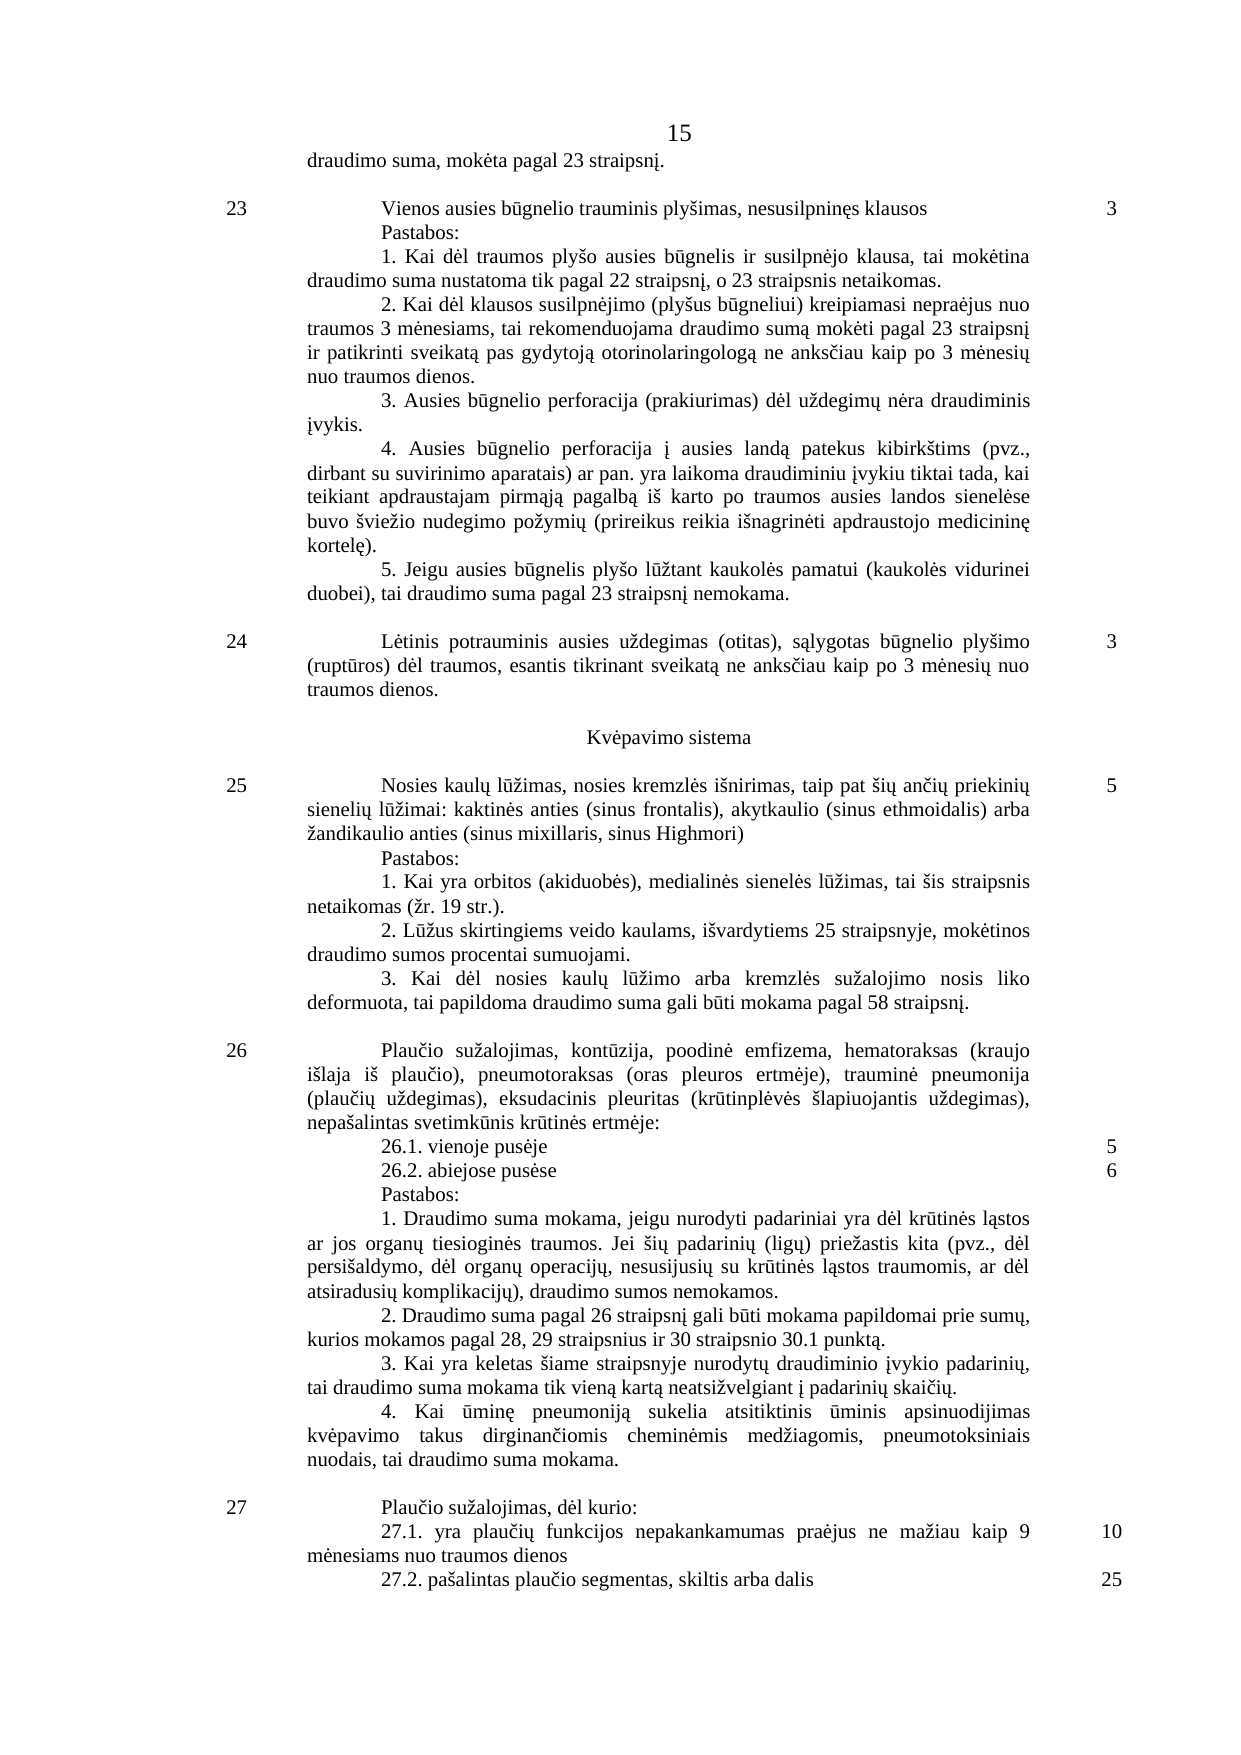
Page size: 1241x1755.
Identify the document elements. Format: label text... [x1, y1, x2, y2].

table_cell 25 [177, 773, 296, 1038]
table_cell 23 [177, 196, 296, 629]
table_cell Nosies kaulų lūžimas, nosies kremzlės išnirimas, taip pat šių ančių priekinių sienelių lūžimai: kaktinės anties (sinus frontalis), akytkaulio (sinus ethmoidalis) arba žandikaulio anties (sinus mixillaris, sinus Highmori) Pastabos: 1. Kai yra orbitos (akiduobės), medialinės sienelės lūžimas, tai šis straipsnis netaikomas (žr. 19 str.). 2. Lūžus skirtingiems veido kaulams, išvardytiems 25 straipsnyje, mokėtinos draudimo sumos procentai sumuojami. 3. Kai dėl nosies kaulų lūžimo arba kremzlės sužalojimo nosis liko deformuota, tai papildoma draudimo suma gali būti mokama pagal 58 straipsnį. [296, 773, 1042, 1038]
table_cell Kvėpavimo sistema [296, 725, 1042, 773]
table_cell Plaučio sužalojimas, kontūzija, poodinė emfizema, hematoraksas (kraujo išlaja iš plaučio), pneumotoraksas (oras pleuros ertmėje), trauminė pneumonija (plaučių uždegimas), eksudacinis pleuritas (krūtinplėvės šlapiuojantis uždegimas), nepašalintas svetimkūnis krūtinės ertmėje: 26.1. vienoje pusėje 26.2. abiejose pusėse Pastabos: 1. Draudimo suma mokama, jeigu nurodyti padariniai yra dėl krūtinės ląstos ar jos organų tiesioginės traumos. Jei šių padarinių (ligų) priežastis kita (pvz., dėl persišaldymo, dėl organų operacijų, nesusijusių su krūtinės ląstos traumomis, ar dėl atsiradusių komplikacijų), draudimo sumos nemokamos. 2. Draudimo suma pagal 26 straipsnį gali būti mokama papildomai prie sumų, kurios mokamos pagal 28, 29 straipsnius ir 30 straipsnio 30.1 punktą. 3. Kai yra keletas šiame straipsnyje nurodytų draudiminio įvykio padarinių, tai draudimo suma mokama tik vieną kartą neatsižvelgiant į padarinių skaičių. 4. Kai ūminę pneumoniją sukelia atsitiktinis ūminis apsinuodijimas kvėpavimo takus dirginančiomis cheminėmis medžiagomis, pneumotoksiniais nuodais, tai draudimo suma mokama. [296, 1038, 1042, 1495]
table_cell Plaučio sužalojimas, dėl kurio: 27.1. yra plaučių funkcijos nepakankamumas praėjus ne mažiau kaip 9 mėnesiams nuo traumos dienos 27.2. pašalintas plaučio segmentas, skiltis arba dalis [296, 1495, 1042, 1591]
table_cell 24 [177, 629, 296, 725]
table_cell [1042, 725, 1181, 773]
table_cell [177, 148, 296, 196]
table_cell 10 25 [1042, 1495, 1181, 1591]
table_cell 5 6 [1042, 1038, 1181, 1495]
table_cell [1042, 148, 1181, 196]
table_cell draudimo suma, mokėta pagal 23 straipsnį. [296, 148, 1042, 196]
table_cell 3 [1042, 629, 1181, 725]
table_cell Lėtinis potrauminis ausies uždegimas (otitas), sąlygotas būgnelio plyšimo (ruptūros) dėl traumos, esantis tikrinant sveikatą ne anksčiau kaip po 3 mėnesių nuo traumos dienos. [296, 629, 1042, 725]
table_cell 26 [177, 1038, 296, 1495]
table_cell 27 [177, 1495, 296, 1591]
table_cell [177, 725, 296, 773]
table_cell 5 [1042, 773, 1181, 1038]
table_cell Vienos ausies būgnelio trauminis plyšimas, nesusilpninęs klausos Pastabos: 1. Kai dėl traumos plyšo ausies būgnelis ir susilpnėjo klausa, tai mokėtina draudimo suma nustatoma tik pagal 22 straipsnį, o 23 straipsnis netaikomas. 2. Kai dėl klausos susilpnėjimo (plyšus būgneliui) kreipiamasi nepraėjus nuo traumos 3 mėnesiams, tai rekomenduojama draudimo sumą mokėti pagal 23 straipsnį ir patikrinti sveikatą pas gydytoją otorinolaringologą ne anksčiau kaip po 3 mėnesių nuo traumos dienos. 3. Ausies būgnelio perforacija (prakiurimas) dėl uždegimų nėra draudiminis įvykis. 4. Ausies būgnelio perforacija į ausies landą patekus kibirkštims (pvz., dirbant su suvirinimo aparatais) ar pan. yra laikoma draudiminiu įvykiu tiktai tada, kai teikiant apdraustajam pirmąją pagalbą iš karto po traumos ausies landos sienelėse buvo šviežio nudegimo požymių (prireikus reikia išnagrinėti apdraustojo medicininę kortelę). 5. Jeigu ausies būgnelis plyšo lūžtant kaukolės pamatui (kaukolės vidurinei duobei), tai draudimo suma pagal 23 straipsnį nemokama. [296, 196, 1042, 629]
table_cell 3 [1042, 196, 1181, 629]
